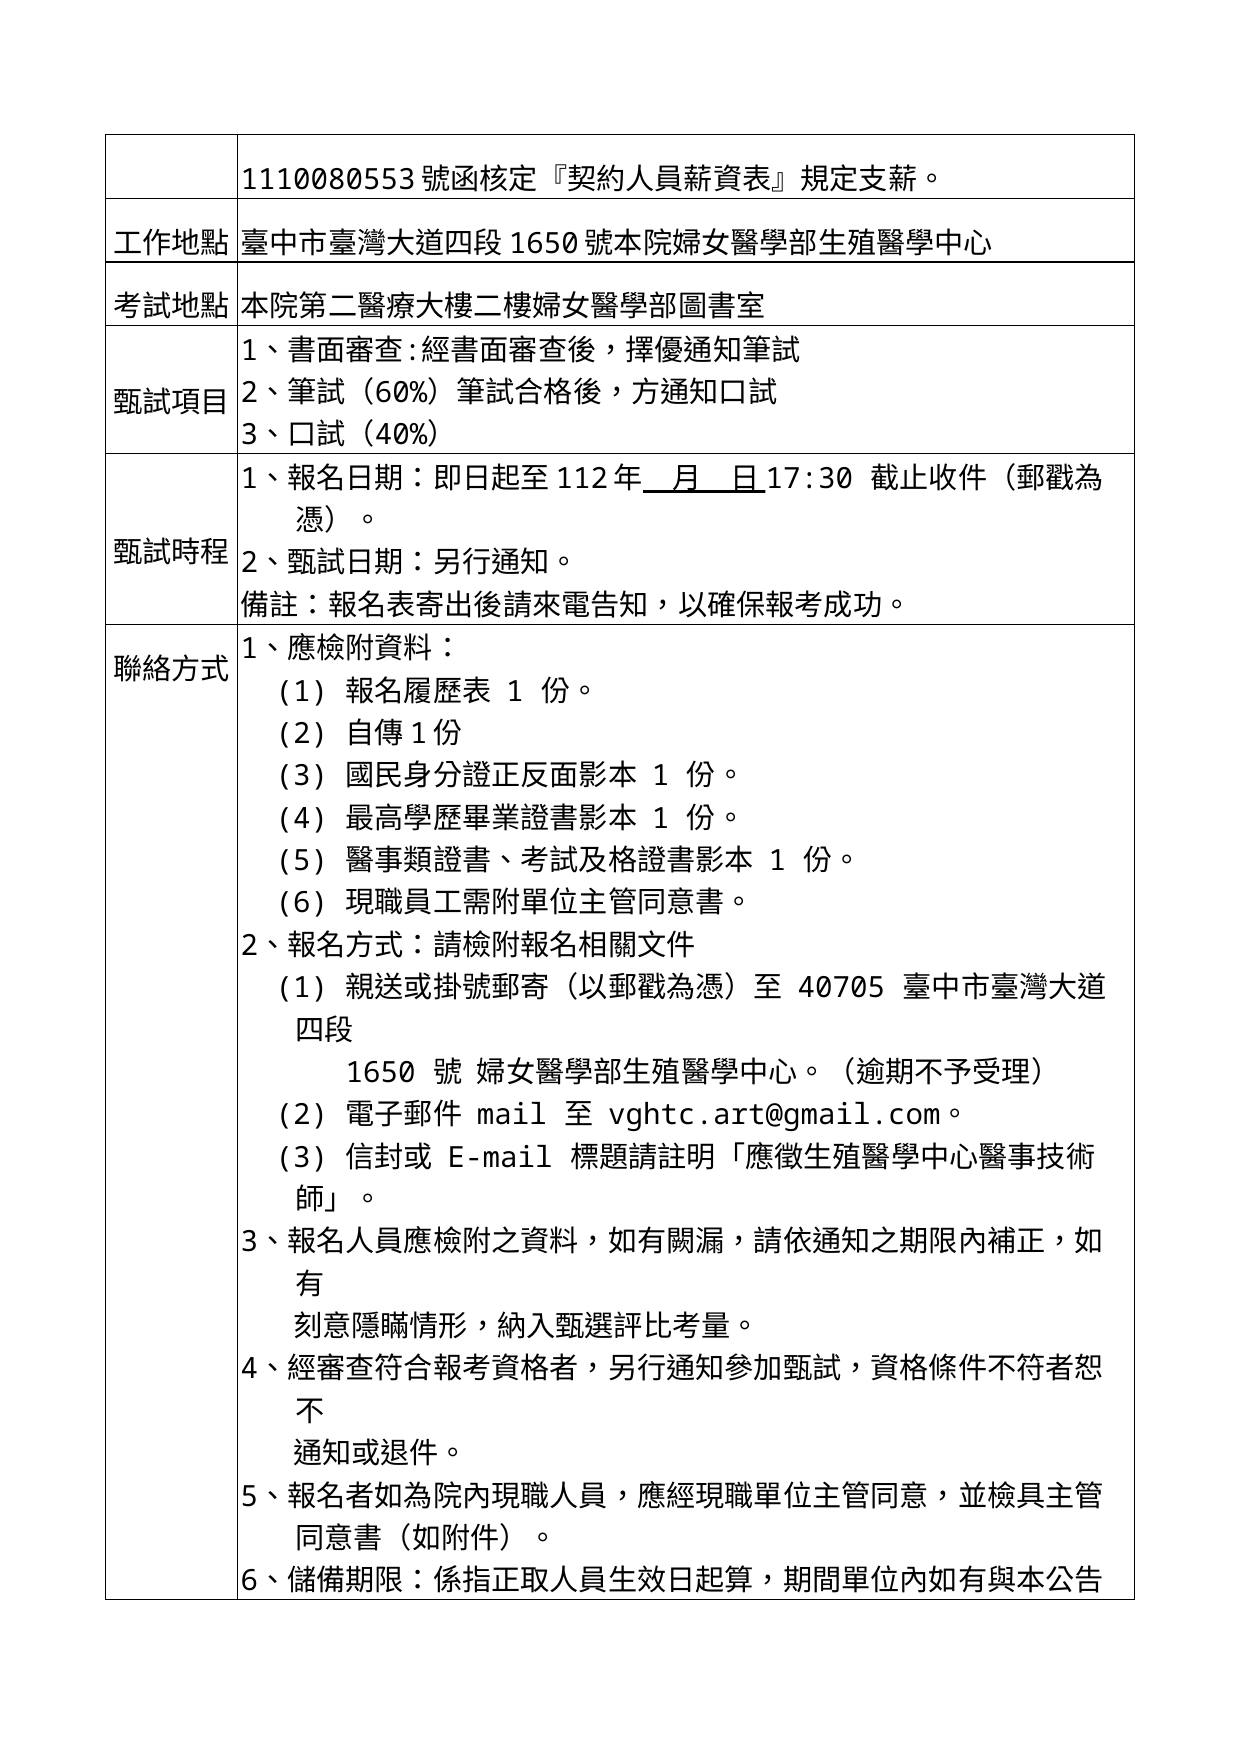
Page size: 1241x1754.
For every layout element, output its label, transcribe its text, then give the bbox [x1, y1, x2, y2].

table_cell 工作地點 [106, 199, 237, 261]
table_cell 本院第二醫療大樓二樓婦女醫學部圖書室 [238, 263, 1134, 325]
table_cell 臺中市臺灣大道四段1650號本院婦女醫學部生殖醫學中心 [238, 199, 1134, 261]
table_cell 1、報名日期：即日起至112年 月 日17:30 截止收件（郵戳為憑）。 2、甄試日期：另行通知。 備註：報名表寄出後請來電告知，以確保報考成功。 [238, 454, 1134, 624]
table_cell 甄試項目 [106, 326, 237, 453]
table_cell 考試地點 [106, 263, 237, 325]
table_cell 1、書面審查:經書面審查後，擇優通知筆試 2、筆試（60%）筆試合格後，方通知口試 3、口試（40%） [238, 326, 1134, 453]
table_cell 甄試時程 [106, 454, 237, 624]
table_cell [106, 135, 237, 198]
table_cell 1、應檢附資料： (1) 報名履歷表 1 份。 (2) 自傳1份 (3) 國民身分證正反面影本 1 份。 (4) 最高學歷畢業證書影本 1 份。 (5) 醫事類證書、考試及格證書影本 1 份。 (6) 現職員工需附單位主管同意書。 2、報名方式：請檢附報名相關文件 (1) 親送或掛號郵寄（以郵戳為憑）至 40705 臺中市臺灣大道四段 1650 號 婦女醫學部生殖醫學中心。（逾期不予受理） (2) 電子郵件 mail 至 vghtc.art@gmail.com。 (3) 信封或 E-mail 標題請註明「應徵生殖醫學中心醫事技術師」。 3、報名人員應檢附之資料，如有闕漏，請依通知之期限內補正，如有 刻意隱瞞情形，納入甄選評比考量。 4、經審查符合報考資格者，另行通知參加甄試，資格條件不符者恕不 通知或退件。 5、報名者如為院內現職人員，應經現職單位主管同意，並檢具主管同意書（如附件）。 6、儲備期限：係指正取人員生效日起算，期間單位內如有與本公告 [238, 625, 1134, 1599]
table_cell 聯絡方式 [106, 625, 237, 1599]
